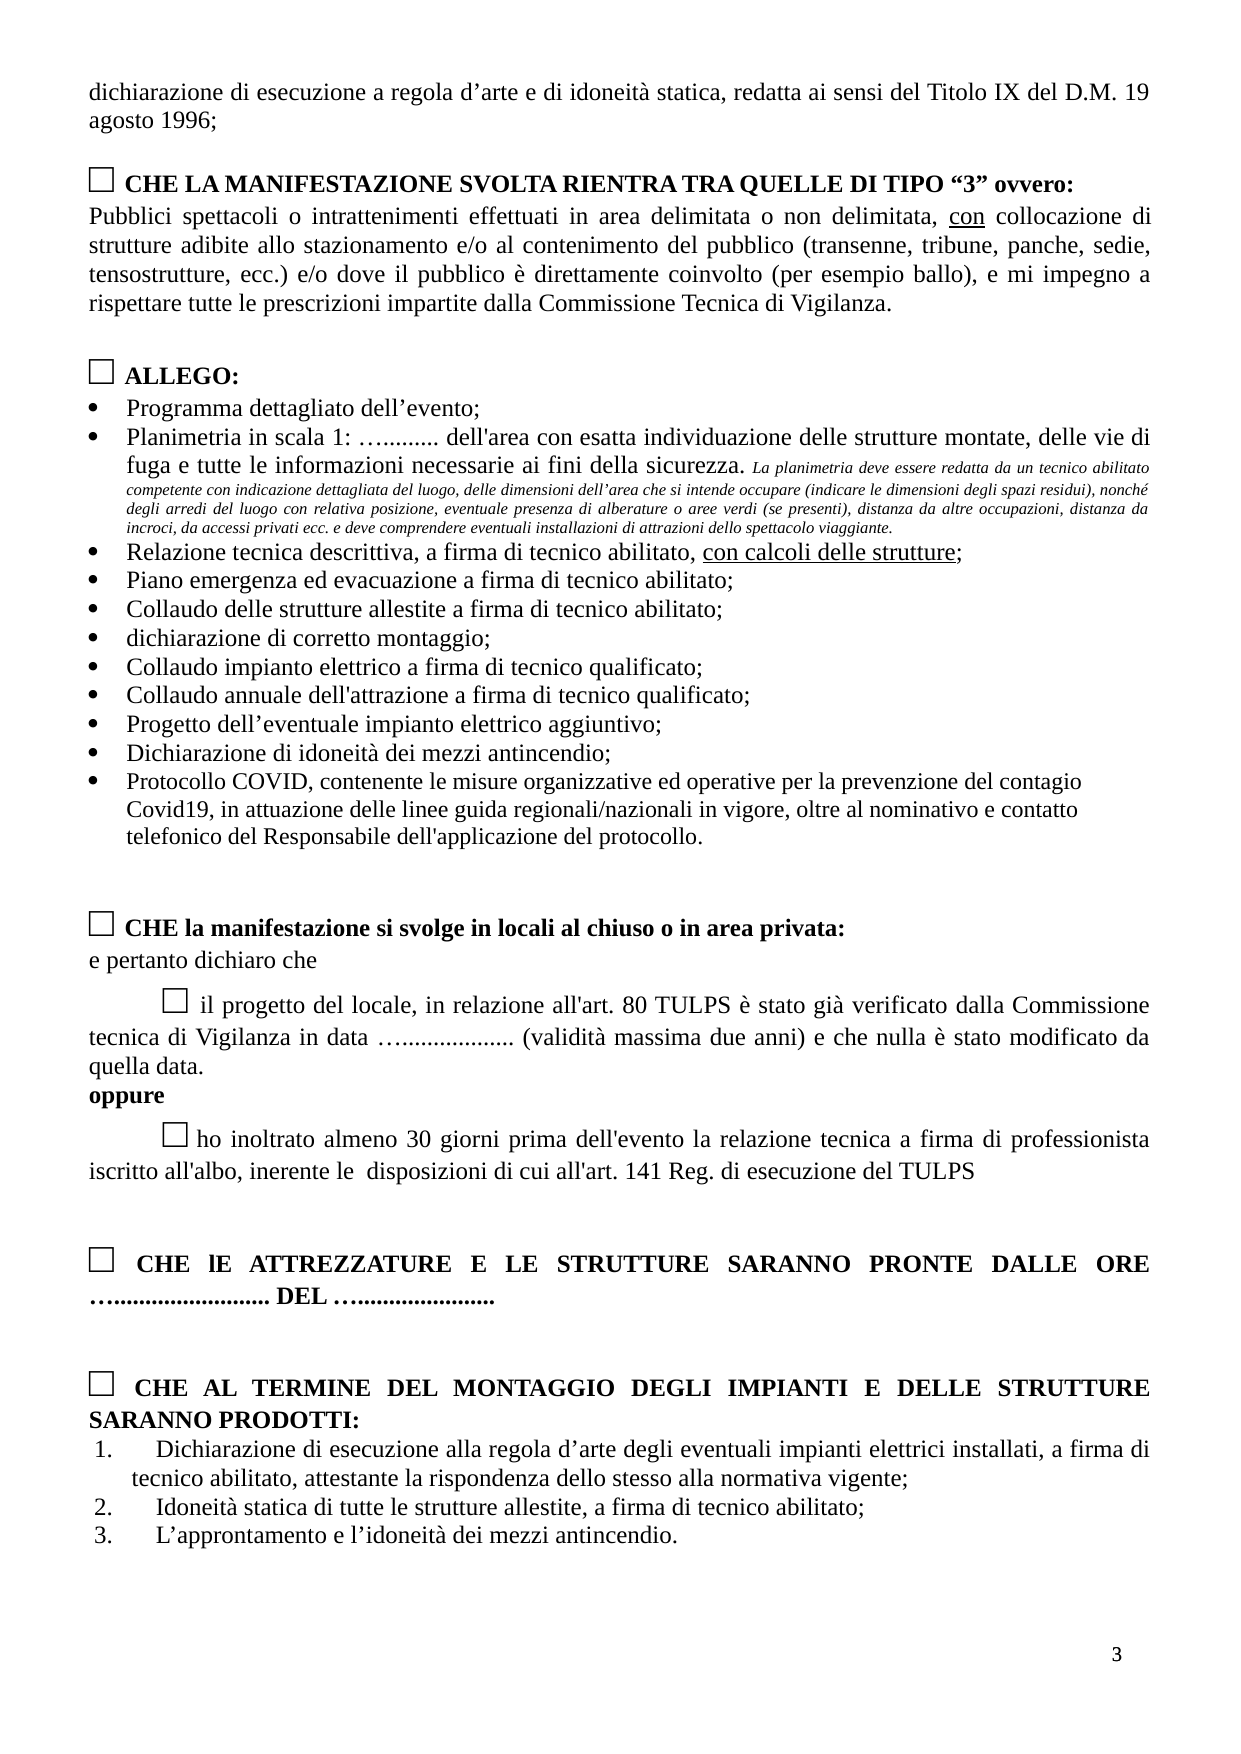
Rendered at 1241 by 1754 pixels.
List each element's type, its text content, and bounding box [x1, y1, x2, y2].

list Collaudo annuale dell'attrazione a firma di tecnico qualificato; [89, 681, 1152, 709]
text □ CHE la manifestazione si svolge in locali al chiuso o in area privata: [89, 898, 1152, 946]
text oppure [89, 1080, 1152, 1108]
text dichiarazione di esecuzione a regola d’arte e di idoneità statica, redatta ai sensi del Titolo IX del D.M. 19 agosto 1996; [89, 77, 1152, 134]
list Collaudo delle strutture allestite a firma di tecnico abilitato; [89, 594, 1152, 623]
text □ CHE LA MANIFESTAZIONE SVOLTA RIENTRA TRA QUELLE DI TIPO “3” ovvero: [89, 153, 1152, 201]
text □ CHE lE ATTREZZATURE E LE STRUTTURE SARANNO PRONTE DALLE ORE …......................... DEL …...................... [89, 1233, 1152, 1310]
list Idoneità statica di tutte le strutture allestite, a firma di tecnico abilitato; [94, 1492, 1152, 1521]
text e pertanto dichiaro che [89, 946, 1152, 974]
list L’approntamento e l’idoneità dei mezzi antincendio. [94, 1521, 1152, 1549]
list Planimetria in scala 1: …......... dell'area con esatta individuazione delle strutture montate, delle vie di fuga e tutte le informazioni necessarie ai fini della sicurezza. La planimetria deve essere redatta da un tecnico abilitato competente con indicazione dettagliata del luogo, delle dimensioni dell’area che si intende occupare (indicare le dimensioni degli spazi residui), nonché degli arredi del luogo con relativa posizione, eventuale presenza di alberature o aree verdi (se presenti), distanza da altre occupazioni, distanza da incroci, da accessi privati ecc. e deve comprendere eventuali installazioni di attrazioni dello spettacolo viaggiante. [89, 422, 1152, 537]
list Collaudo impianto elettrico a firma di tecnico qualificato; [89, 652, 1152, 681]
text □ ho inoltrato almeno 30 giorni prima dell'evento la relazione tecnica a firma di professionista iscritto all'albo, inerente le disposizioni di cui all'art. 141 Reg. di esecuzione del TULPS [89, 1108, 1152, 1185]
text Pubblici spettacoli o intrattenimenti effettuati in area delimitata o non delimitata, con collocazione di strutture adibite allo stazionamento e/o al contenimento del pubblico (transenne, tribune, panche, sedie, tensostrutture, ecc.) e/o dove il pubblico è direttamente coinvolto (per esempio ballo), e mi impegno a rispettare tutte le prescrizioni impartite dalla Commissione Tecnica di Vigilanza. [89, 201, 1152, 316]
list Dichiarazione di idoneità dei mezzi antincendio; [89, 738, 1152, 767]
text □ CHE AL TERMINE DEL MONTAGGIO DEGLI IMPIANTI E DELLE STRUTTURE SARANNO PRODOTTI: [89, 1358, 1152, 1434]
list dichiarazione di corretto montaggio; [89, 623, 1152, 652]
text □ il progetto del locale, in relazione all'art. 80 TULPS è stato già verificato dalla Commissione tecnica di Vigilanza in data ….................. (validità massima due anni) e che nulla è stato modificato da quella data. [89, 974, 1152, 1080]
text □ ALLEGO: [89, 345, 1152, 393]
list Programma dettagliato dell’evento; [89, 393, 1152, 422]
list Progetto dell’eventuale impianto elettrico aggiuntivo; [89, 709, 1152, 738]
list Dichiarazione di esecuzione alla regola d’arte degli eventuali impianti elettrici installati, a firma di tecnico abilitato, attestante la rispondenza dello stesso alla normativa vigente; [94, 1434, 1152, 1492]
list Relazione tecnica descrittiva, a firma di tecnico abilitato, con calcoli delle strutture; [89, 537, 1152, 566]
list Protocollo COVID, contenente le misure organizzative ed operative per la prevenzione del contagio Covid19, in attuazione delle linee guida regionali/nazionali in vigore, oltre al nominativo e contatto telefonico del Responsabile dell'applicazione del protocollo. [89, 767, 1152, 850]
list Piano emergenza ed evacuazione a firma di tecnico abilitato; [89, 566, 1152, 594]
